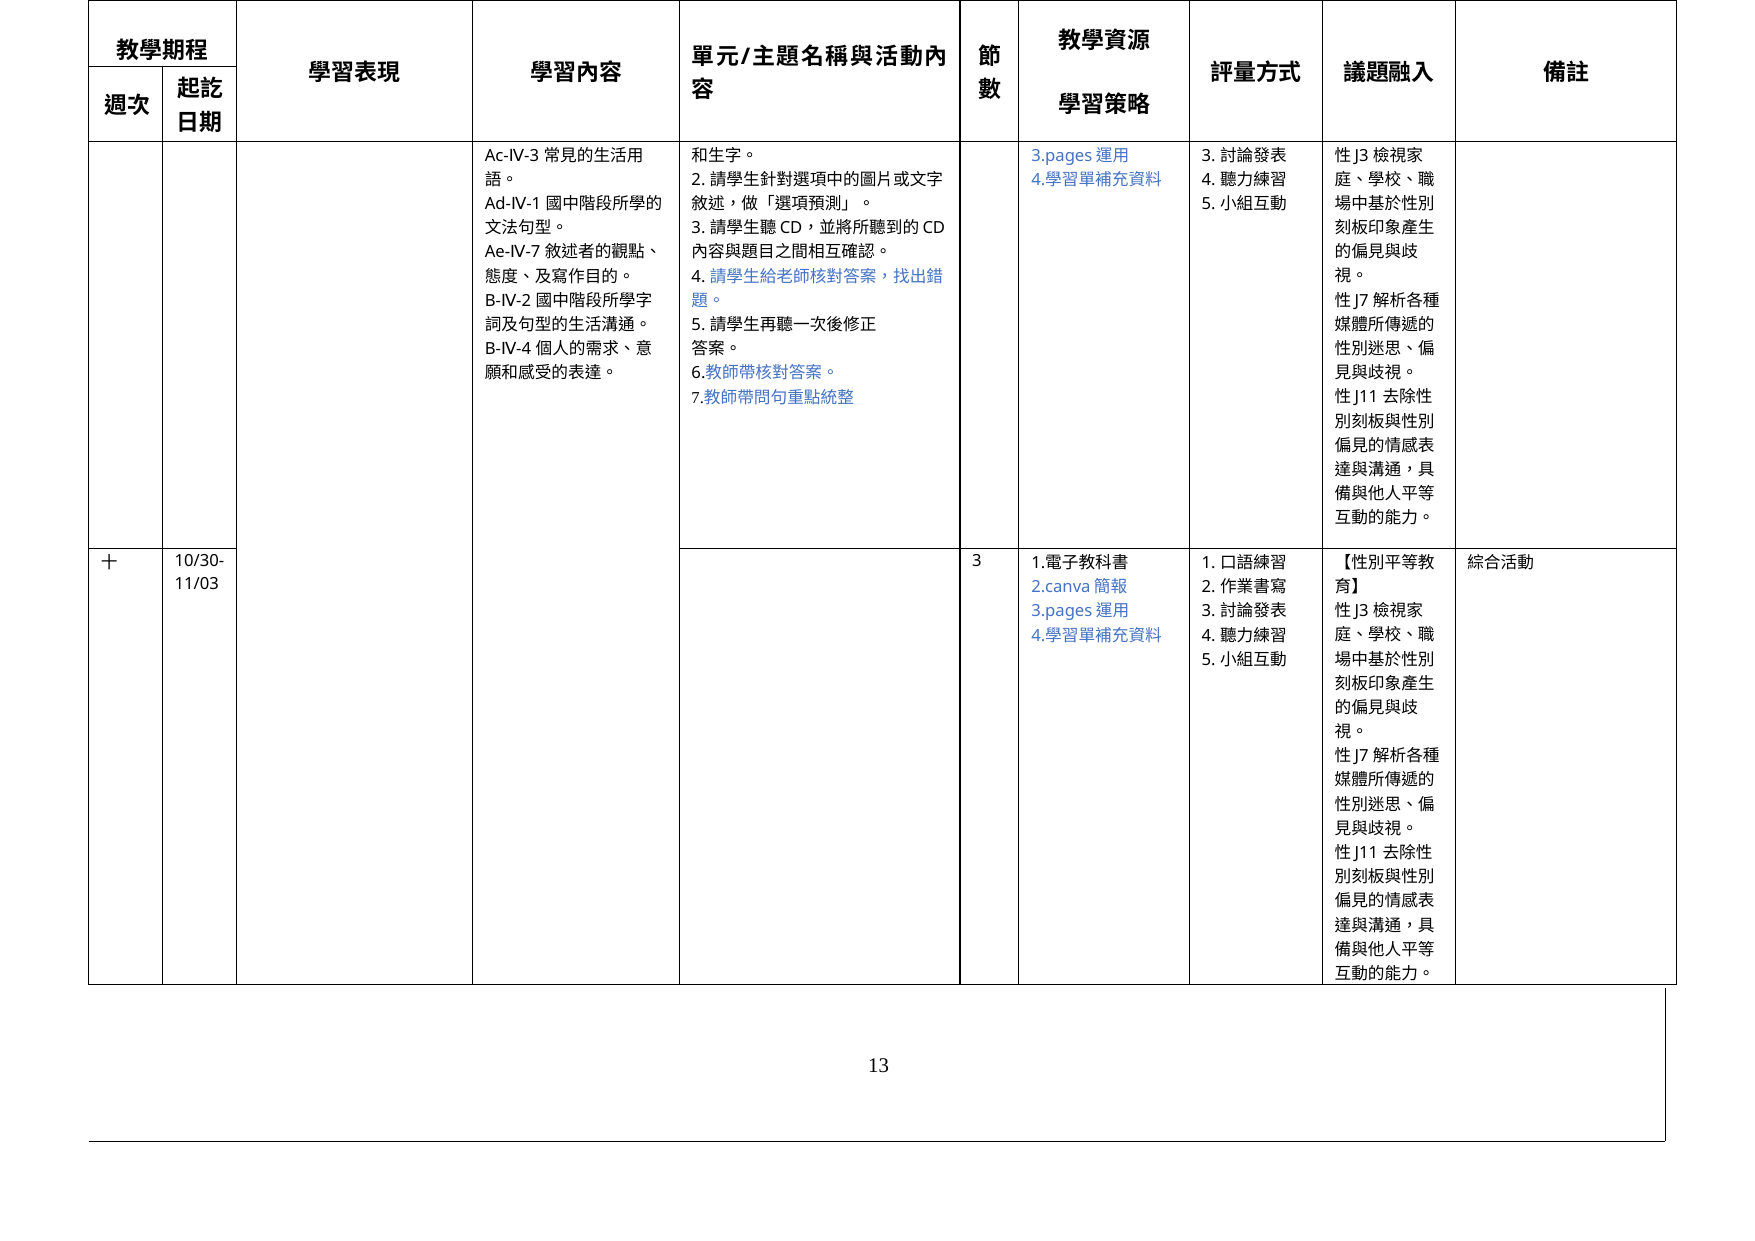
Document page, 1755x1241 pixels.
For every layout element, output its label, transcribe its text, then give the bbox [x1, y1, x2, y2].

table_header 學習內容 [473, 1, 679, 141]
table_header 學習表現 [237, 1, 472, 141]
table_cell 十 [89, 549, 162, 984]
table_header 教學期程 [89, 1, 236, 66]
table_cell [89, 142, 162, 548]
table_cell 和生字。 2. 請學生針對選項中的圖片或文字敘述，做「選項預測」。 3. 請學生聽CD，並將所聽到的CD內容與題目之間相互確認。 4. 請學生給老師核對答案，找出錯題。 5. 請學生再聽一次後修正 答案。 6.教師帶核對答案。 7.教師帶問句重點統整 [680, 142, 959, 548]
table_cell 【性別平等教育】 性J3 檢視家庭、學校、職場中基於性別刻板印象產生的偏見與歧視。 性J7 解析各種媒體所傳遞的性別迷思、偏見與歧視。 性J11 去除性別刻板與性別偏見的情感表達與溝通，具備與他人平等互動的能力。 [1323, 549, 1455, 984]
table_cell Ac-Ⅳ-3 常見的生活用語。 Ad-Ⅳ-1 國中階段所學的文法句型。 Ae-Ⅳ-7 敘述者的觀點、態度、及寫作目的。 B-Ⅳ-2 國中階段所學字詞及句型的生活溝通。 B-Ⅳ-4 個人的需求、意願和感受的表達。 [473, 142, 679, 984]
table_cell [1456, 142, 1676, 548]
table_header 單元/主題名稱與活動內容 [680, 1, 959, 141]
table_cell 性J3 檢視家庭、學校、職場中基於性別刻板印象產生的偏見與歧視。 性J7 解析各種媒體所傳遞的性別迷思、偏見與歧視。 性J11 去除性別刻板與性別偏見的情感表達與溝通，具備與他人平等互動的能力。 [1323, 142, 1455, 548]
table_cell [961, 142, 1018, 548]
table_header 節數 [961, 1, 1018, 141]
table_header 教學資源 學習策略 [1019, 1, 1189, 141]
table_cell 綜合活動 [1456, 549, 1676, 984]
table_cell 3 [961, 549, 1018, 984]
table_header 評量方式 [1190, 1, 1322, 141]
table_cell 起訖日期 [163, 67, 236, 141]
table_cell [237, 142, 472, 984]
table_cell [680, 549, 959, 984]
table_cell 3. 討論發表 4. 聽力練習 5. 小組互動 [1190, 142, 1322, 548]
table_cell [163, 142, 236, 548]
table_cell 1.電子教科書 2.canva簡報 3.pages運用 4.學習單補充資料 [1019, 549, 1189, 984]
table_cell 週次 [89, 67, 162, 141]
table_cell 1. 口語練習 2. 作業書寫 3. 討論發表 4. 聽力練習 5. 小組互動 [1190, 549, 1322, 984]
table_cell 3.pages運用 4.學習單補充資料 [1019, 142, 1189, 548]
table_cell 10/30-11/03 [163, 549, 236, 984]
table_header 備註 [1456, 1, 1676, 141]
table_header 議題融入 [1323, 1, 1455, 141]
